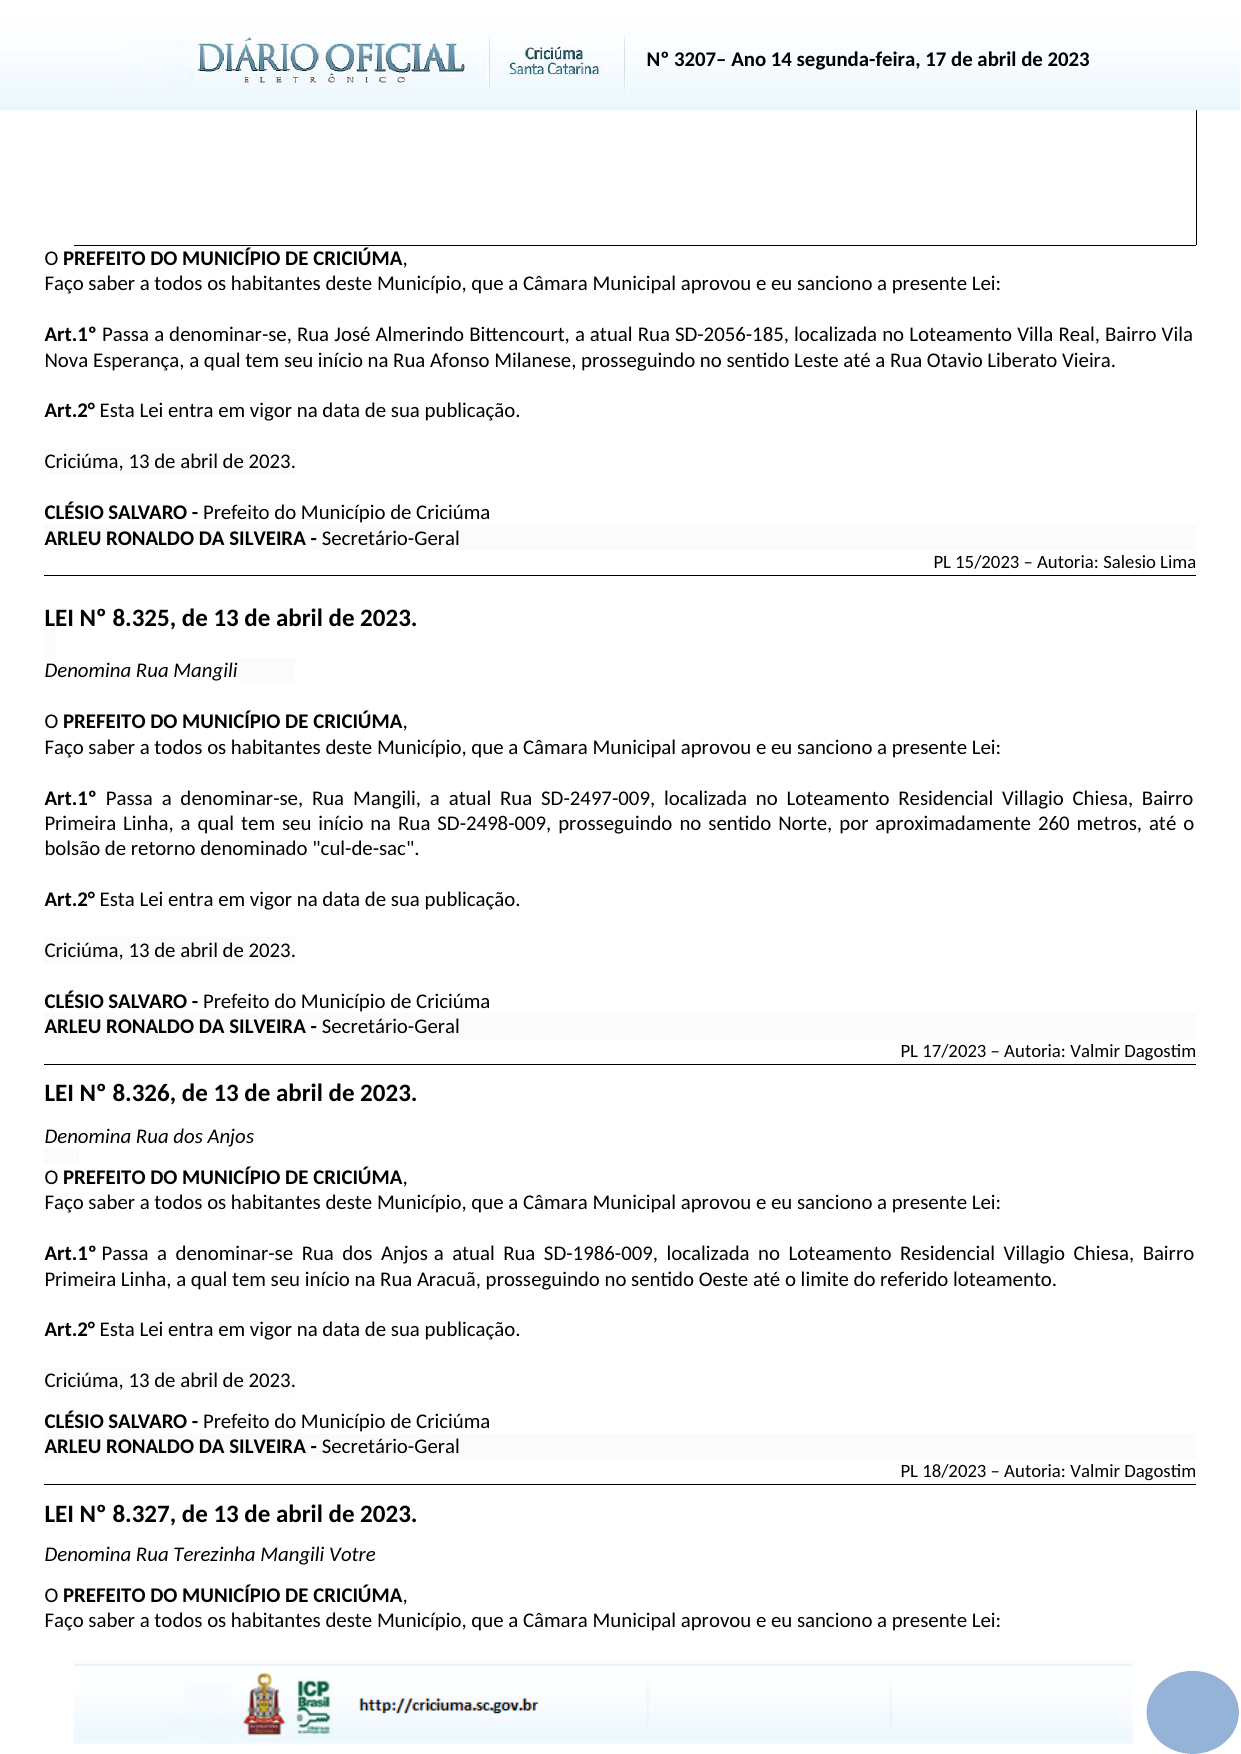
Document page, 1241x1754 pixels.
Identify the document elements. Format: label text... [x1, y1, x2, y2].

text Faço saber a todos os habitantes deste Município, que a Câmara Municipal aprovou e eu sanciono a presente Lei: [44, 1189, 1196, 1215]
text ARLEU RONALDO DA SILVEIRA - Secretário-Geral [44, 1434, 1196, 1459]
text LEI Nº 8.326, de 13 de abril de 2023. [44, 1078, 1196, 1108]
text CLÉSIO SALVARO - Prefeito do Município de Criciúma [44, 1408, 1196, 1434]
text PL 15/2023 – Autoria: Salesio Lima [44, 550, 1196, 575]
text Criciúma, 13 de abril de 2023. [44, 448, 1196, 474]
text LEI Nº 8.325, de 13 de abril de 2023. [44, 602, 1196, 632]
text ARLEU RONALDO DA SILVEIRA - Secretário-Geral [44, 525, 1196, 550]
text LEI Nº 8.327, de 13 de abril de 2023. [44, 1498, 1196, 1528]
text O PREFEITO DO MUNICÍPIO DE CRICIÚMA, [44, 708, 1196, 734]
text Faço saber a todos os habitantes deste Município, que a Câmara Municipal aprovou e eu sanciono a presente Lei: [44, 271, 1196, 296]
text Faço saber a todos os habitantes deste Município, que a Câmara Municipal aprovou e eu sanciono a presente Lei: [44, 734, 1196, 759]
text Art.1º Passa a denominar-se Rua dos Anjos a atual Rua SD-1986-009, localizada no Loteamento Residencial Villagio Chiesa, Bairro Primeira Linha, a qual tem seu início na Rua Aracuã, prosseguindo no sentido Oeste até o limite do referido loteamento. [44, 1240, 1196, 1291]
text Denomina Rua Terezinha Mangili Votre [44, 1541, 1196, 1566]
text O PREFEITO DO MUNICÍPIO DE CRICIÚMA, [44, 1164, 1196, 1189]
text Art.2° Esta Lei entra em vigor na data de sua publicação. [44, 886, 1196, 912]
text O PREFEITO DO MUNICÍPIO DE CRICIÚMA, [44, 1582, 1196, 1607]
text Art.2° Esta Lei entra em vigor na data de sua publicação. [44, 1317, 1196, 1342]
text PL 18/2023 – Autoria: Valmir Dagostim [44, 1459, 1196, 1484]
text CLÉSIO SALVARO - Prefeito do Município de Criciúma [44, 988, 1196, 1013]
text Criciúma, 13 de abril de 2023. [44, 937, 1196, 963]
text Art.1º Passa a denominar-se, Rua Mangili, a atual Rua SD-2497-009, localizada no Loteamento Residencial Villagio Chiesa, Bairro Primeira Linha, a qual tem seu início na Rua SD-2498-009, prosseguindo no sentido Norte, por aproximadamente 260 metros, até o bolsão de retorno denominado "cul-de-sac". [44, 785, 1196, 861]
text Art.2° Esta Lei entra em vigor na data de sua publicação. [44, 398, 1196, 423]
text PL 17/2023 – Autoria: Valmir Dagostim [44, 1039, 1196, 1064]
text ARLEU RONALDO DA SILVEIRA - Secretário-Geral [44, 1013, 1196, 1039]
text Faço saber a todos os habitantes deste Município, que a Câmara Municipal aprovou e eu sanciono a presente Lei: [44, 1607, 1196, 1633]
text Art.1º Passa a denominar-se, Rua José Almerindo Bittencourt, a atual Rua SD-2056-185, localizada no Loteamento Villa Real, Bairro Vila Nova Esperança, a qual tem seu início na Rua Afonso Milanese, prosseguindo no sentido Leste até a Rua Otavio Liberato Vieira. [44, 321, 1196, 372]
text CLÉSIO SALVARO - Prefeito do Município de Criciúma [44, 499, 1196, 525]
text O PREFEITO DO MUNICÍPIO DE CRICIÚMA, [44, 245, 1196, 271]
text Denomina Rua dos Anjos [44, 1123, 1196, 1149]
text Denomina Rua Mangili [44, 658, 1196, 683]
text Criciúma, 13 de abril de 2023. [44, 1367, 1196, 1393]
